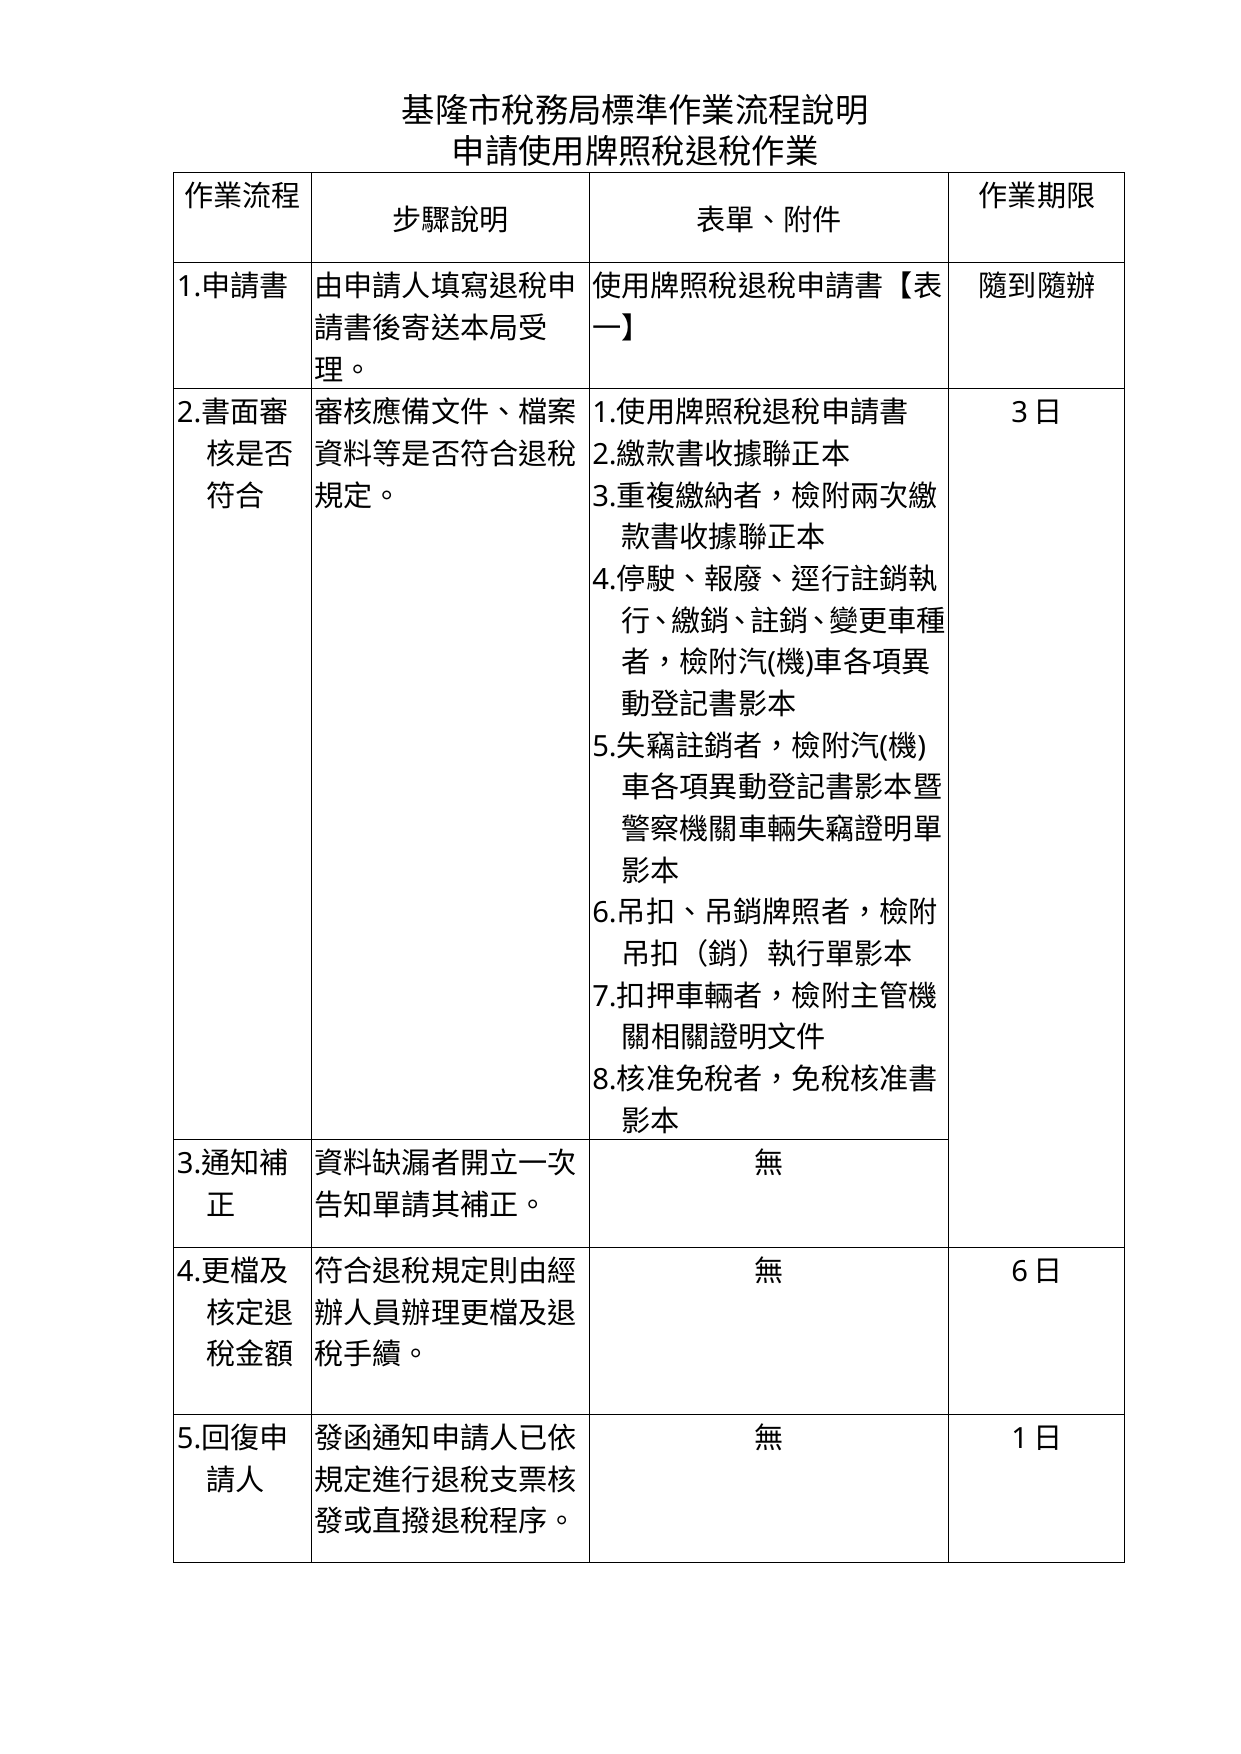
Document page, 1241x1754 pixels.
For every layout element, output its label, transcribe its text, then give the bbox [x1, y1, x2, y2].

table_cell 審核應備文件、檔案資料等是否符合退稅規定。 [312, 389, 589, 1139]
table_header 步驟說明 [312, 173, 589, 262]
table_cell 5.回復申請人 [174, 1415, 311, 1562]
text 申請使用牌照稅退稅作業 [177, 130, 1092, 172]
table_cell 使用牌照稅退稅申請書【表 一】 [590, 263, 948, 388]
table_cell 2.書面審核是否符合 [174, 389, 311, 1139]
table_cell 資料缺漏者開立一次告知單請其補正。 [312, 1140, 589, 1247]
table_cell 4.更檔及核定退稅金額 [174, 1248, 311, 1414]
table_cell 3.通知補正 [174, 1140, 311, 1247]
table_cell 1.使用牌照稅退稅申請書 2.繳款書收據聯正本 3.重複繳納者，檢附兩次繳款書收據聯正本 4.停駛、報廢、逕行註銷執行、繳銷、註銷、變更車種者，檢附汽(機)車各項異動登記書影本 5.失竊註銷者，檢附汽(機)車各項異動登記書影本暨警察機關車輛失竊證明單影本 6.吊扣、吊銷牌照者，檢附吊扣（銷）執行單影本 7.扣押車輛者，檢附主管機關相關證明文件 8.核准免稅者，免稅核准書影本 [590, 389, 948, 1139]
table_header 作業期限 [949, 173, 1124, 262]
table_cell 由申請人填寫退稅申請書後寄送本局受理。 [312, 263, 589, 388]
text 基隆市稅務局標準作業流程說明 [177, 89, 1092, 130]
table_cell 無 [590, 1248, 948, 1414]
table_cell 無 [590, 1140, 948, 1247]
table_cell 1.申請書 [174, 263, 311, 388]
table_header 作業流程 [174, 173, 311, 262]
table_cell 3日 [949, 389, 1124, 1247]
table_cell 隨到隨辦 [949, 263, 1124, 388]
table_cell 6日 [949, 1248, 1124, 1414]
table_header 表單、附件 [590, 173, 948, 262]
table_cell 符合退稅規定則由經辦人員辦理更檔及退稅手續。 [312, 1248, 589, 1414]
table_cell 發函通知申請人已依規定進行退稅支票核發或直撥退稅程序。 [312, 1415, 589, 1562]
table_cell 1日 [949, 1415, 1124, 1562]
table_cell 無 [590, 1415, 948, 1562]
